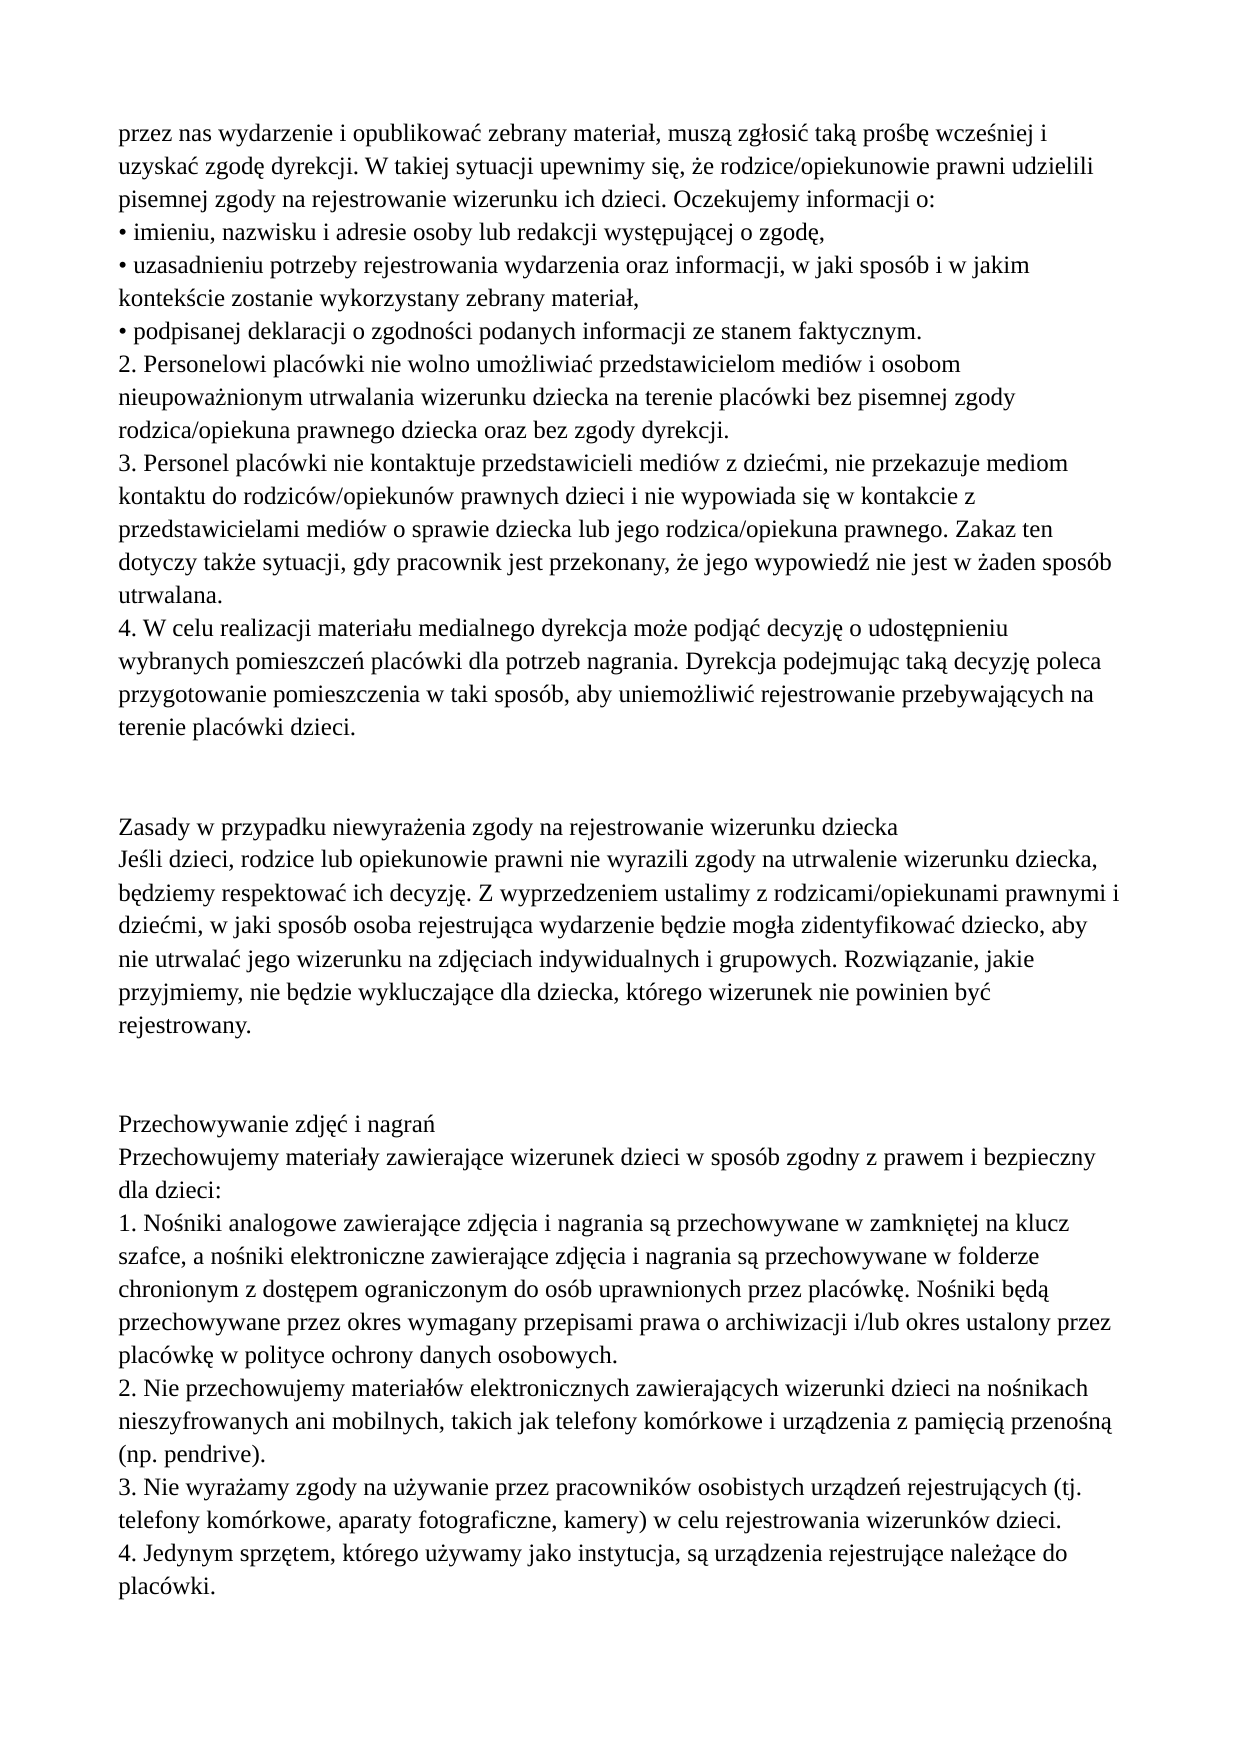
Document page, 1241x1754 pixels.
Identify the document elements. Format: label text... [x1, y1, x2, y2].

text przez nas wydarzenie i opublikować zebrany materiał, muszą zgłosić taką prośbę wcześniej i uzyskać zgodę dyrekcji. W takiej sytuacji upewnimy się, że rodzice/opiekunowie prawni udzielili pisemnej zgody na rejestrowanie wizerunku ich dzieci. Oczekujemy informacji o: • imieniu, nazwisku i adresie osoby lub redakcji występującej o zgodę, • uzasadnieniu potrzeby rejestrowania wydarzenia oraz informacji, w jaki sposób i w jakim kontekście zostanie wykorzystany zebrany materiał, • podpisanej deklaracji o zgodności podanych informacji ze stanem faktycznym. 2. Personelowi placówki nie wolno umożliwiać przedstawicielom mediów i osobom nieupoważnionym utrwalania wizerunku dziecka na terenie placówki bez pisemnej zgody rodzica/opiekuna prawnego dziecka oraz bez zgody dyrekcji. 3. Personel placówki nie kontaktuje przedstawicieli mediów z dziećmi, nie przekazuje mediom kontaktu do rodziców/opiekunów prawnych dzieci i nie wypowiada się w kontakcie z przedstawicielami mediów o sprawie dziecka lub jego rodzica/opiekuna prawnego. Zakaz ten dotyczy także sytuacji, gdy pracownik jest przekonany, że jego wypowiedź nie jest w żaden sposób utrwalana. 4. W celu realizacji materiału medialnego dyrekcja może podjąć decyzję o udostępnieniu wybranych pomieszczeń placówki dla potrzeb nagrania. Dyrekcja podejmując taką decyzję poleca przygotowanie pomieszczenia w taki sposób, aby uniemożliwić rejestrowanie przebywających na terenie placówki dzieci. Zasady w przypadku niewyrażenia zgody na rejestrowanie wizerunku dziecka Jeśli dzieci, rodzice lub opiekunowie prawni nie wyrazili zgody na utrwalenie wizerunku dziecka, będziemy respektować ich decyzję. Z wyprzedzeniem ustalimy z rodzicami/opiekunami prawnymi i dziećmi, w jaki sposób osoba rejestrująca wydarzenie będzie mogła zidentyfikować dziecko, aby nie utrwalać jego wizerunku na zdjęciach indywidualnych i grupowych. Rozwiązanie, jakie przyjmiemy, nie będzie wykluczające dla dziecka, którego wizerunek nie powinien być rejestrowany. Przechowywanie zdjęć i nagrań Przechowujemy materiały zawierające wizerunek dzieci w sposób zgodny z prawem i bezpieczny dla dzieci: 1. Nośniki analogowe zawierające zdjęcia i nagrania są przechowywane w zamkniętej na klucz szafce, a nośniki elektroniczne zawierające zdjęcia i nagrania są przechowywane w folderze chronionym z dostępem ograniczonym do osób uprawnionych przez placówkę. Nośniki będą przechowywane przez okres wymagany przepisami prawa o archiwizacji i/lub okres ustalony przez placówkę w polityce ochrony danych osobowych. 2. Nie przechowujemy materiałów elektronicznych zawierających wizerunki dzieci na nośnikach nieszyfrowanych ani mobilnych, takich jak telefony komórkowe i urządzenia z pamięcią przenośną (np. pendrive). 3. Nie wyrażamy zgody na używanie przez pracowników osobistych urządzeń rejestrujących (tj. telefony komórkowe, aparaty fotograficzne, kamery) w celu rejestrowania wizerunków dzieci. 4. Jedynym sprzętem, którego używamy jako instytucja, są urządzenia rejestrujące należące do placówki. [118, 118, 1122, 1633]
